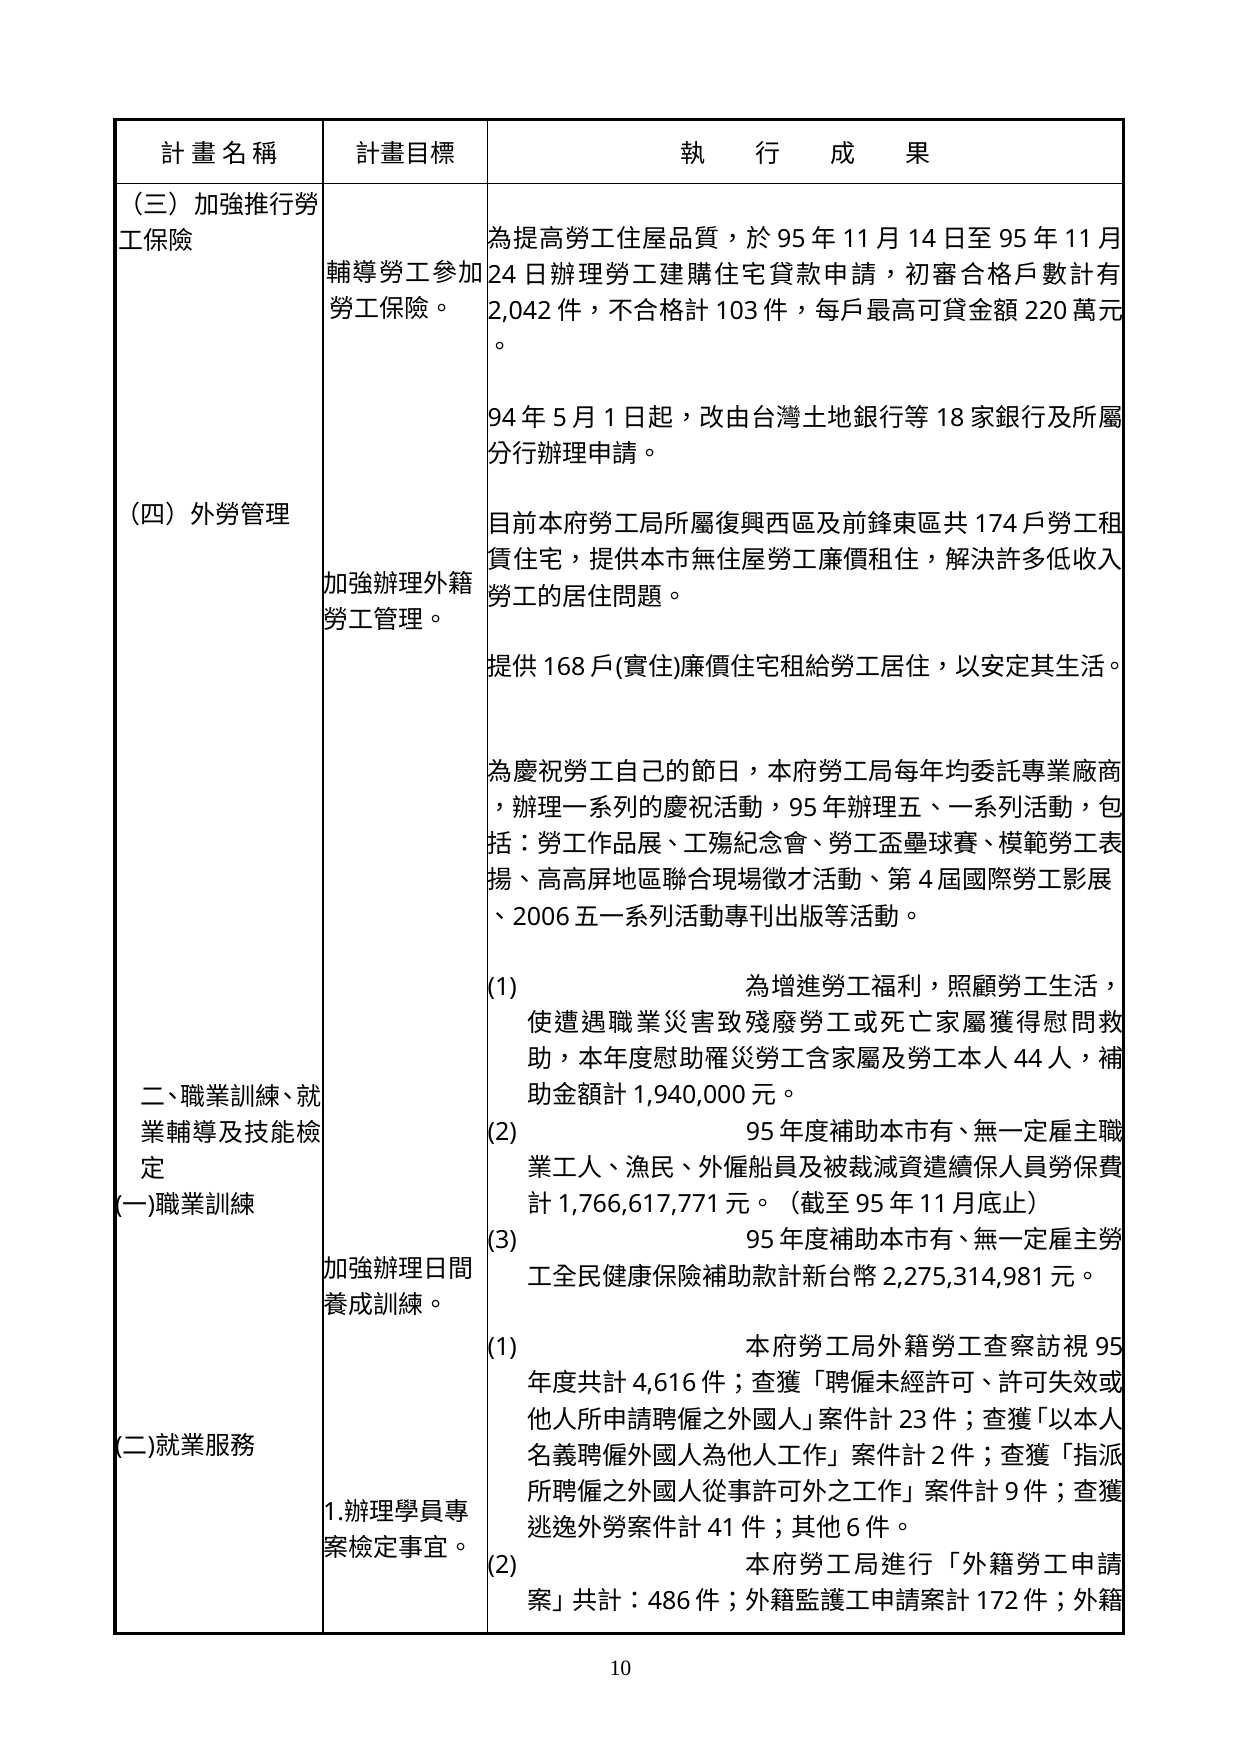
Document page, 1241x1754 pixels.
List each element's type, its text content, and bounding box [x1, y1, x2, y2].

table_cell 輔導本市產業工人發展並健全各產業工會組織。 1.加強督導現有各產職業工會，確實發揮組織功能。 2.加強輔導各工會團體建立財務自主化、公開化制度。 3.輔導工會團體加強會務活動，推行改善社會風氣，擴大社會服務功能。 4.配合推廣2009年世界運動會-「7人制橄欖球」運動項目 1.補助本市各級工會辦理勞工教育。 2.補助本市總工會、產業總工會發行勞工刊物。 3.編撰勞工教育教材。 4.推動勞動法制教育。 5.多元化辦理勞工教育，擴大參與層面。 6.勞工教育中心業務。 7.勞工博物館籌備處。 1.保障勞工權益嚴格查核各事業單位勞動條件。 2.積極宣導勞工退休新制規定。 3.加強勞動基準法宣導。 加強兩性工作平等法檢查與宣導。 提高勞工安全衛生意識與加強安全衛生宣導。 1. 貫徹執行勞動基準法有關規定。 2.. 製造業、水電燃氣業、交通運輸業及其他適用行業勞工安全衛生檢查。 3.加強營造業勞工安全衛生檢查。 1. 督導事業單位辦理有害物質作業環境之管理及積極改善作業環境。 督促事業單位實施健康檢查。 1.辦理高壓氣體特定設備、鍋爐及起重升降機具等危險性機械或設備之安全檢查與管理。 2加強碼頭裝卸安全衛生措施檢查。 督促舉辦勞資會議。 督導考核團體協約之訂定與施行。 有效處理勞資爭議，維繫勞資和諧。 1.提供勞工各項服務，增進勞工福利，保障勞工權利，以及改善勞工生活。  2.住宅貸款。 勞工修繕。 4.勞工長期低利住宅服務。  5.提供勞工租賃住宅服務。 年年不同的五一慶祝活動。 輔導勞工參加勞工保險。 加強辦理外籍勞工管理。 加強辦理日間養成訓練。 1.辦理學員專案檢定事宜。 2.委託辦理失業者職業訓練 3.辦理求職求才就業服務。  4.加強特定對象暨專案就業服務。  1.辦理各項就業輔導活動。 2.辦理勞工保險失業給付業務。 1.編印高雄市就業市場季報。 2.印製就業服務工作年報。 3.加強新聞連繫。  1.配合中央職業證照制度辦理技術士技能檢定。 2.辦理區域競賽，提高技術水準，改變青少年職業觀念，平衡人力供需。 3.就業諮詢服務。 4.就業促進研習。 1、辦理身心障礙者職業訓練。 2.辦理身心障礙者委託訓練及採就地安置之訓用合一訓練。 開拓工作機會協助身心障礙者於社區順利就業。 辦理身心障礙者職業輔導評量。 辦理身心障礙畢業生就業轉銜。 辦理身心障礙者心理輔導及生活多元化。 賡續招募志工協助政府推展業務。 加強各級勞工行政組織之分工協調與績效評估，以提高行政效率。 加強推行勞工政策。 增進勞工行政人員處理業務能力。 [324, 184, 487, 1632]
table_header 執 行 成 果 [488, 121, 1122, 182]
table_header 計 畫 名 稱 [117, 121, 322, 182]
table_cell （三）加強推行勞工保險 （四）外勞管理 二、職業訓練、就業輔導及技能檢定 (一)職業訓練 (二)就業服務 [117, 184, 322, 1632]
table_header 計畫目標 [324, 121, 487, 182]
table_cell (1)為健全現有產業工會組織功能，經常利用各種集會加強宣導外，並由各工會輔導人員實地前往了解，加強輔導其運作。 (2)積極訪問本市未成立工會之各公民營工廠負責人溝通觀念，以促使其積極配合協助籌組工會，並請其協助推動重要政策。 (3)督促本市各級產、職業工會按季填報會員動態統計表，確實掌握產業工會組織概況。 (4)協助本市各產、職業勞工依工會法第6條規定籌組產、職業工會，本科於籌組期間除指派專人全程輔導協助外，並特別注重產業工會籌組發起人之權益保障。 (5)95年度1~6月份計輔導職業工會5家成立，95年度7~12月計輔導產業工會1家、職業工會7家成立，另職業工會1家刻正籌組中。 (1)為確實掌握本市各級工會之運作情形及工會狀態，適時解決工會各項爭議，對於本市各級工會之會議，本科均指派相關人員列席各工會年度會員（代表）大會及各工會籌備會議，各工會理監事會議則視各該工會需求及本科認為必要時派員列席之。 (2)95年1~12月會議場次統計如下： 會員（代表）大會計282場次、理事會計355場次、監事會345場次、常務理事會計35場次、發起人籌備會計13場次。 (1)於輔導工會團體人員列席各級工會各項法定會議時，均促請各工會應確實依照工會法等相關規範處理財務。 (2)各工會負責人任期屆滿時，均促請其辦妥財產移交事宜，以確保工會財務之健全。 (3)本年度本局就勞保局、健保局轉知內部爭議及會員申訴有保費或財務疑義之工會，以查訪或列席會議加強輔導 為健全本市各級工會組織、激勵工會幹部榮譽心與服務精神，謀求會務健全發展，提昇服務效能，本局歷年來均聘請專家學者組成評鑑委員會，並訂定會務評鑑實施 要點、評分標準及工作期程，歷經嚴格的初評及複評及總評過程，從本市各產、職業工會中評定獲選之優良工會及優秀會務人員予以表揚，並接續辦理優良工會會務觀摩座談會，展示年度優良工會之會務成果，供為各工會觀摩學習。 95年度共143家工會參與初評作業，37家工會進行實地複評作業，經評鑑委員會嚴格謹慎總評結果，由本市營建土木職業工會獲得95年度優等優良工會第一名殊 榮，本科並輔導該會於95年12月1日假本市勞工育樂中心承辦「95年度各產、職業工會幹部會務觀摩座談會活動」，計400餘人次參加，促使各工會藉觀摩學習，提昇會務水準。 2009年世界運動會將在本市舉行，其中「7人制橄欖球運動」由本局認養推廣；本局於95年11月22日假市立苓雅國中活動中心舉辦研習會宣導，約有600位本市國、高中學校學生參加，希藉由各校組隊參與，並以培訓種子學校方式，提昇是項運動風氣及市民參與度，活動是日場面熱絡，成效良好，本局當繼續協助推廣，共同迎接2009世界在高雄。 輔導並補助本市81家產、職業工會辦理勞工教育活動。訂定「補助本市工會暨相關團體辦理勞工教育訓練實施要點」凡本市各產、職業工會辦理勞工教育符合規定者，均給予一定金額補助，95年度補助計新台幣3,838,634元。 本市總工會聯合會訊120,000元。 生產線上的容顏─840,000元及「好大的膽--托育工作者勇敢的第一步」影片巡迴宣導計畫159.172元。 鼓勵本市各高職學校開設勞動三法課程，本局協助印製教材「勞動權益與就業」（上冊），95年度計提供三信家商1,260本、樹德家商350本，合計1,610本。 (1)擴大勞工教育參與層面，與高雄電台合製勞工教育廣播節目每週一次（每週三下午16-17時）並開放勞工朋友CALL IN，本節目邀請專家談勞工關心話題：如工時、工資、失業保險、勞工退休金、勞保常識、職業訓練、工廠安全衛生、兩性平權及防範性騷擾等，播出以來反應熱烈。 (2)本府勞工局補助苦勞網製作勞工網路圖書館，勞工相關議題為核心蒐集並整合國內外資訊，供勞工網友上網取用。 辦理勞工社區圖書館維護管理，書籍採購、借閱；現有圖書2,628本，分15類上架供民眾借閱，另有錄影帶97卷、CD31張、VCD+DVD41張、雜誌35份、報紙日報10份、晚報1份。 辦理勞工網路圖書館網站維護管理，目前已累積約14萬筆資料。 出版高市勞工季刊4期（第62~65期）。 辦理勞工新聞剪報資料整理。 推展勞工育樂福利服務，提昇勞工正當休閒活動，以充實勞工精神生活。 95年度計辦理嘉義縣瑞里森林風景區辦理「瑞里風情生態教育」知性之旅、南投縣杉林溪森林遊樂區辦理高雄市未婚青年「擁抱杉林溪牡丹花之戀」聯誼活動、五一勞動節「勞工盃」慢速壘球聯誼賽活動、暑期勞工親子焢窯、烤肉、團康活動、勞工國劇彩演活動、勞工親子中國結研習營、親子娃娃吊飾製作研習營。 推展勞工技藝研習活動，推展勞工教育，以充實勞工知識領域。 95年度計開辦4期（第95、96、97、98期）勞工技藝研習活動，每期10週，目前開辦課程內容包括英語、日語、拼布藝術、書法、手語、口琴、中國結、古箏、氣功禪修、瑜珈、縫紉、韻律、氣功、姓名學、電繡、國服、女裝、花藝設計班、……等近40班別，教學內容豐富，提供本市勞工及其眷屬一項福利服務，本年度合計有3303位勞工及其眷屬受惠，深獲勞工朋友好評。 委託國立科學工藝博物館進行「勞工博物館設立之可行性評估研究計畫」，本案於95年11月30結案。 補助徐純教授進行「走近/走進五金街：公園二路五金機械產業與勞動聚落的形成」研究案，本案於95年12月15日結案。 辦理「走出生產裝配鏈、面對客戶最前線：產業結構轉型下高雄女性勞動者」研究1項。本案於95年12月20日結案。計完成深度訪談5份、訪談錄影DVD光碟5份。 搭配「走出生產裝配鏈、面對客戶最前線：產業結構轉型下高雄女性勞動者」研究案，並執行95年度勞工文化展現，拍攝劇情短片5部。本案於95年12月20日結案。 策辦「走遍四方-時代變遷下的跨界勞動影像展」，本案於95年11月22日上午及29日下午假高雄市議會1樓中庭辦理發表會兩場。 整理口述歷史訪談帶30捲，本案於95年12月20日結案。 完成「高雄市營造業勞工現況之田野調查」報告乙份。計完成訪談錄音帶4份、訪談錄影母帶DVD光碟31份、資料光碟17份、掃瞄檔案200餘份、翻拍相片數百張。 籌組勞工博物館籌備處籌備委員會暨召開第11、12次籌備委員會議。 與高雄市婦女新知協會合辦「95年走入社區女性口述歷史報導種子人才培訓研習～雙手不停止的家庭代工婦女」活動，已於7月1日辦理完畢，計21名學員參與，完成6份田野調查及文字資料整理。 委託高雄市婦女館女性圖書史料室辦理「二十五淑女墓景觀整建及命名田野訪談計畫」，於7月1日辦理完畢，完成22份田野調查及文字資料整理。 協助藝術家陳界仁先生完成作品「路徑圖」，該影片試圖探討全球化、民營化下碼頭工人之現況。本片目前在北美館展覽，預計年底完成後致贈拷貝乙捲予勞工博物館籌備處。 責成本局勞工檢查所對事業單位實施勞動條件檢查，督促確實依照勞動基準法規定辦理，對於違反勞動基準法之事業單位，依規定處罰，並繼續追蹤督促其改善。 輔導本市事業單位成立勞工退休準備金監督委員會，並按月提撥勞工退休準備金專戶存儲，以保障勞工退休權益，年度內輔導完成設立勞工退休準備金監督委員會計2,690家，目前本市總計有9,690家 為保障勞工退休生活，並因應勞工退休金條例之施行，本局積極督促事業單位成立勞工退休準備金監督委員會，分於5、6月份公文催辦9,525家事業單位成立該委員會，並假本府勞工局以及楠梓就業服務站共辦理18場「成立勞工退休準備金監督委會說明會」，合計約1,750人次參加。 行政院勞工委員會專案招考進用勞退新制服務員8名，已於94年6月下旬進駐本府勞工局成立之「勞工退休制度快速服務中心」單一窗口服務，並設立快速服務專線8線（代表號：8311333）供事業單位及民眾諮詢。單一窗口服務項目包括： （1）勞工退休金條例及其相關法令諮詢及協助處理勞工退休金舊制查核事項。 （2）勞資爭議協處事項。接收、登錄勞委會勞資爭議佐理人員傳送有關勞退新制實施所衍生人民陳情案件及爭議後續處理案件。 （3）勞工退休新、舊制諮詢服務及勞工協處措施事項。包括失業勞工家庭提供諮詢服務及資源轉介，協助降低危機，渡過生涯困境。 輔導本市僱用勞工30人以上之事業單位訂立工作規則，明確規範勞資雙方權利義務，年度內輔導准予核備者計188家，目前本市總計有1674家。 對於事業單位、工會及勞工朋友以書面、電話或面洽方式詢問有關法令疑義，均迅速詳為解答或提供法令資料參考，並適時發布新聞稿，廣為宣導，其中以書面(含電子信函)函覆者，計2112件。運用勞工諮詢服務專線有關法令諮詢，本年度內計答覆29,643件。 事業單位適用勞動基準法第84條之1工作者勞動契約報請核備，本年度內准予核備者計13件。 印製兩性工作平等法宣導資料夾2000份、印製兩性工作平等法、勞工退休金條例、勞動基準法及附屬法規計4000本，供本市勞資雙方免費索取參閱。 本市事業單位違反勞動基準法，年度內經處以罰鍰者計有80家次，罰鍰金額計達新台幣1,575,000元整。 辦理95年3月30日辦理95年度勞動基準法令（含勞工退休金、兩性工作平等及人力派遣）宣導會，計有事業單位、工會及勞工代表100人參加。 95年7月21日辦理95年度兩性工作平等法暨性騷擾防治法宣導會，計有事業單位、工會及勞工代表80人參加。 按季抽查中國時報、聯合報、自由時報、台灣時報及民眾日報等5大報有關性別歧視限制之廣告，年度內計查核1325件招募廣告，其中疑似歧視廣告103件，均以發函及電話勸導改善，未發現重複違反。 95年7月21日辦理95年度兩性工作平等法暨性騷擾防治法宣導會，計有事業單位、工會及勞工代表80人參加。 本局勞工檢查所於期程內對本市轄區內之事業單位實施兩性工作平等法抽查，計抽查國防部軍備局第205廠等8家，並未發現違反情形。 印製兩性工作平等法宣導資料夾2000份、印製兩性工作平等法、勞工退休金條例、勞動基準法及附屬法規計4000本，供本市勞資雙方免費索取參閱。 輔導本市僱用勞工人數30人以上之事業單位，依據兩性工作平等法第13條訂定「性騷擾防治措施、申訴及懲戒辦法」累計達1224家。 本局架設之「兩性工作平等專欄」網站，均適時予以更新。 受理勞工性騷擾案4件，懷孕歧視5件，合計9件；經移送就業歧視評議委員會進行審議，有關勞工性騷擾案部分，2件不成立，2件成立並分別處分公司罰鍰新台幣5萬元及3萬元在案；懷孕歧視案5件，1件撤案，1件不成立，3件成立並分別處分公司罰鍰新台幣1萬元、6萬元及8萬元。 工作環境安全與衛生對於勞工的健康與生命有非常密切的關係，本局為落實勞工安全衛生，透過法令宣導、教育訓練等方式以促使勞資雙方對安全衛生之重視與落實。本期程內計督導勞工安全衛生教育訓練446班，計21,590人次參加。 督導特別危害健康作業勞工特殊健康檢查核備案。本期程內計督導226家共87,150人次。 本年度事業單位違反勞工安全衛生法，經處以罰鍰者計有44家次，罰鍰金額計達新台幣315萬元整。 95年9月21日及11月7日假本局2樓會議室分別辦理2場次95年度工安會議，專家、學者、社團代表計48人參加。 95年9月28日及95年11月8日假高雄捷運股份有限公司及中國鋼鐵股份有限公司分別辦理2場次95年度勞工眷屬職場體驗觀摩活動，計300人參加。 6、95年度共舉辦「防止職業災害暨勞工安全衛生設施專案檢查」、「EEP專案檢查」、「承攬作業安全衛生專案檢查」、「石化及大型化工廠安全衛生專案檢查」、「洗衣場勞工安全衛生檢查」、「一般安全衛生檢查」宣導會等相關宣導會，計25場次、共計2032人次參加。 7、95年度假高捷公司、中鋼公司、民航局高雄航空站等舉辦營造業安全衛生宣導會16場次，共計689人次參加 8、95年度辦理職業衛生（局限空間、特定化學物質粉塵作業、噪音、有機溶劑作業）宣導會24場次，共計1314人次參加。 9、95年度假高雄港務局舉辦碼頭裝卸安全衛生宣導會計25場次，共計1354人次參加。 10、95年度辦理營建工地起重升降機具作業安全宣導會計9場次，共計529人次參加。 實施勞動條件專案檢查23單位次、勞工退休準備金提撥專案檢查6單位次、勞工申訴檢查67件（違反勞動基準法之情事經移送主管機關裁處者計1件）。 實施一般安全衛生檢查213單位次、石化及大型化學工廠專案檢查40單位次、液化石油氣專案檢查17單位次、大型高壓氣體專案檢查38單位次、感電職業災害預防專案檢查398 單位次、大型化工廠歲修安全衛生專案檢查46單位次、交叉檢查624單位次、危險物品運輸業安全衛生專案檢查9單位次、違章工廠檢查60單位次、會勘檢查5單位次，會同檢查1312單位次。 實施營造業一般工程專案檢查1542單位次、營造業丁類危險性工作場所現場複查專案檢查75單位次、營造業交叉檢查301單位次、營造業公共工程專案檢查309單位次、營造業勞動條件檢查153單位次。 有機溶劑作業檢查224單位次、鉛作業檢查16單位次、粉塵作業檢查34單位次、特化作業檢查125單位次、一般局限空間檢查317單位次、噪音檢查60單位次、職業衛生一般檢查114單位次、大量特化專案檢查73單位次、大量有機專案檢查11單位次、二氧化矽專案檢查5單位次、局限空間專案檢查83單位次。 實施一般及專案檢查（含初、複）共155單位次。 起重升降機具竣工申請案檢查244座次、型式檢查13場次、檢舉申訴13件、丙類危險性工作場所檢查18單位次、延長內部開放審查檢查963座次、危險性機械設備一般檢查216座次。 實施加強碼頭裝卸安全衛生措施檢查72場次。 1.輔導本市僱用勞工30人以上之事業單位舉辦勞資會議，增進內部協調溝通，現已實施者計222家。 2.對未按期召開勞資會議之事業單位除加強督導辦理外，並發函糾正以強化勞資會議功能。 3.95年11月23、24日假西拉雅渡假飯店辦理「95年度勞工權益法令宣導研習活動」，計邀請本市事業單位之工會幹部，計150人參加。 為積極輔導勞資雙方簽訂團體協約，舉辦勞資會議及成立員工申訴處理制度，除灌輸勞資共存共榮，俾早日達成共識簽訂團體協約等，以促進勞資和諧。截至95年底止本市計有38個事業單位簽訂團體協約。 1.為保障勞工權益，維繫勞資和諧，適時調處勞資爭議事件， 本年度計調處2035件（含調解663件、協調1372件），調解成立者349件，不成立者284件調解中30件，；協調成立者790件，不成立者438件、勞方撤案與其他144件，有效消弭勞資糾紛。 2.95年4月11日至4月25日辦理95年志工基礎訓練暨志動法令初級培訓班，計12場次，360人次參加。 3.95年7月13日至11月9日辦理95年志工與中介團體研習會，計12梯次，280人次參加。 4.95年12月1日至2日假六龜芳晨渡家飯店辦理95年勞工志願服務人員戶外成長訓練研習會,計30人次參加。 5..截至95年12月底，本府共提撥本金5億5仟萬元勞工權益基金以其孳息作為補助工會幹部及個案勞工遭資方不當解僱律師費、裁判費，訴訟期間生活補助費，工會幹部及個案勞工因勞資爭議經本府調解不成立涉訟之律師費等，本期程內計申請補助61案，通過47案，148人次，合計補助新台幣5,426,672元整。 95年輔導本市公民營事業單位成立職工福利機構13家。 註銷登記、輔導運作、審核改組異動等計198家次。 95年11月30日辦理職工福利機構觀摩會，計150餘職工福利機構參加。 配合勞委會辦理「補助本市事業單位托兒措施設施經費」，受理2件、補助2件，本市自辦部分計補助24.5萬元。 為提高勞工住屋品質，於95年11月14日至95年11月24日辦理勞工建購住宅貸款申請，初審合格戶數計有2,042件，不合格計103件，每戶最高可貸金額220萬元。 94年5月1日起，改由台灣土地銀行等18家銀行及所屬分行辦理申請。 目前本府勞工局所屬復興西區及前鋒東區共174戶勞工租賃住宅，提供本市無住屋勞工廉價租住，解決許多低收入勞工的居住問題。 提供168戶(實住)廉價住宅租給勞工居住，以安定其生活。 為慶祝勞工自己的節日，本府勞工局每年均委託專業廠商，辦理一系列的慶祝活動，95年辦理五、一系列活動，包括：勞工作品展、工殤紀念會、勞工盃壘球賽、模範勞工表揚、高高屏地區聯合現場徵才活動、第4屆國際勞工影展、2006五一系列活動專刊出版等活動。 為增進勞工福利，照顧勞工生活，使遭遇職業災害致殘廢勞工或死亡家屬獲得慰問救助，本年度慰助罹災勞工含家屬及勞工本人44人，補助金額計1,940,000元。 95年度補助本市有、無一定雇主職業工人、漁民、外僱船員及被裁減資遣續保人員勞保費計1,766,617,771元。（截至95年11月底止） 95年度補助本市有、無一定雇主勞工全民健康保險補助款計新台幣2,275,314,981元。 本府勞工局外籍勞工查察訪視95年度共計4,616件；查獲「聘僱未經許可、許可失效或他人所申請聘僱之外國人」案件計23件；查獲「以本人名義聘僱外國人為他人工作」案件計2件；查獲「指派所聘僱之外國人從事許可外之工作」案件計9件；查獲逃逸外勞案件計41件；其他6件。 本府勞工局進行「外籍勞工申請案」共計：486件；外籍監護工申請案計172件；外籍幫傭申請案計27件；製造業操作工申請案計135件；仲介公司雙語人員申請案計27件；另有125件外籍船員申請案。 95年4月16日於楠梓(德祥路89號前廣場)辦理95年潑水節嘉年華會，參加人次約有1500人。 95年12月20日假本市勞工行政中心大禮堂辦理95年度就業服務法令研討會，約170人參加。 95年12月12、13日假台南縣勞工育樂中心辦理（外籍勞工業務聯繫會報活動）約72人參加。 95年度辦理兩梯次日間養成職業訓練，開訓日期95年1月23日、95年8月3日；結訓日期95年6月23日、95年12月22日。計開設電腦實務應用、食品烘焙、水電、觀光餐旅、整體造型、電腦輔助設計製造應用、汽車修護、電機修護、高級精密機械鉗工班、高級精密機械銑床等十職類，訓練人數563人次。 辦理95年第一梯次日間職前班訓練專案檢定，計丙級8個職類，應到198人，實到186人，合格152人，合格率82％。 95年第二梯次日間職前訓練班專案檢定，計丙級9個職類，應到231人，實到230人，合格202人，合格率88％。 失業者職業訓練95年度辦理課後照顧服務等16個班，委託義守大學等9個單位，共訓練460人次。 本年度計受理一般市民求職18,627人，受理廠商求才23,060人，安置就業人數2,3978人次。 辦理就業諮詢服務受理求職79人次，推介媒合21人次。 本年度受理負擔家計婦女求職9,171人，輔導就業1,078人。中高齡者求職3,994人輔導就業269人。身心障礙者求職340人，輔導就業45人。原住民求職792人，輔導就業160人。 辦理千里馬就業媒合博覽會計14梯次參加廠商506家次受理求才登記14,613人次，受理求職登記26,840人次，推介人數17,229人。 95年1月至12月，計初次失業申請人數4,704人，再次認定17,260人次。 編印「就業季報」450冊，分送各有關單位參考運用。 編印就業服務工作年報150冊，提供相關單位參考。 經常發佈及刊登就業服務訊息13次。 95年度全國技術士技能檢定學科測試分3梯次舉行： 第1梯次有冷凍空調裝修等52職類，報名人數計2,649人。 第2梯次有車床工等72職類，報名人數計3,641人。 第3梯次有鉗工等70職類，報名人數計有9,107人。 以上全年度合計學科報名人數15,397人。 95年度全國技術士技能檢定術科測試分3梯次舉行： 第一梯次報名人數3,256人。 第二梯次報名人數4,136人。 第三梯次報名人數10,657人。 三梯次共受理術科報名人數18,049人。 95年度全國技能競賽南區初賽委託台南職訓中心辦理。 透過個案管理員評估求職需求，提供多次就業諮詢服務、推介就業、職訓諮詢、轉介專業心理治療或其他社政及衛生醫療機構，以協助求職者順利重返職場。 95年度個管員提供多次就業諮詢304人次，推介應徵1,803人次，職訓諮詢1,189人次，轉介專業心理治療0人，轉介社政及衛生醫療機構0人，推介就業118人，經追踪輔導，自行就業539人。 依據就業保險法第十二條第一項規定為促進失業之被保險人再就業資訊及正確職業觀念之建立與職場現況之提供。95年度經個管轉介參加就業促進研習課程人數1,231人，共計辦理78場次研習活動，經就業促進研習後推介應徵1,878人次，安置就業9人，經追踪輔導，自行就業141人。 本（95）年度第19期依身心障礙類別辦理招訓事宜並施予職業能力評量，計辦理電腦繪圖應用班(肢體班）、電腦實務應用班（聽語班)、會計電腦應用班(肢體班）、皮件製作、電繡、美容美髮、綜合事務(甲、乙班)等7職類8班招訓85人，結訓76人。 為善用社會資源節省政府人力、物力之投資，並因應少數身心障礙者的個別需要分別開辦7個委訓班訓練學員126人。 （1）結合中國文化大學推廣教育中心高雄分部辦理AUTOCAD 2D繪圖製成與手製產品網路創業行銷第二專長進修班共二職類，招訓學員48名。 （2）結合學承電腦語文短期補習班辦理聽語障技術士丙級電腦軟體應用第二專長進修班，招 訓學員11名。 （3）結合中華民國國際調酒協會辦理流行調飲創業與丙級調飲調酒技術士證照第二專長進修班共二職類，招訓學員30名。 （4）結合和春技術學院學教育推廣中心辦理辦公室應用軟體TQC專業認證與技術士丙級電腦軟體應用第二專長進修班共計二職類，招訓學員37名。 （5）結合冠立企業社辦理齒糢訓練班（訓練期間為95.7.17-95.12.22）訓練結束後由冠立企業社雇用7人、轉介1人至其他齒糢公司、其餘1人目前就醫中合計10人，深受各界肯定。 1.為加強輔導身心障礙市民就業，遴聘身心障礙者就業服務員加強辦理社區化就業服務，計受理求職登記457人，推介就業面試859人次。 2.由受過專業訓練就業服務員，以一對一方式的專業模式在工作現場協助就業困難之身心障礙學員工作技能訓練，建立人際關係，解決交通及產量等問題，使身心障礙者得以順利安置就業。 3.計開拓907個工作機會、媒合316人次就業、並提供1391人次就業現場追蹤輔導服務。 （1）於身心障礙者就業前先予評估其性向、興趣、工作技能等，提出具體就業建議，作為就業媒合之參考。 （2）辦理身心障礙者職業輔導評量，規劃設置工作樣本室、紙筆測驗室及模擬超商等情境評量空間，建立本土化評量系統。 （3）引進香港13套工作樣本及智障輕、中度常模，並自90年度起蒐集樣本建立智障者輕中度台灣區域性常模，於95年度建立完成。 （4）接受本市各身心障礙社團、學校及本局訓就中心轉介個案職業輔導評量，95年度共評量121個個案。 （1）擔任本市勞政單位就業轉銜服務窗口，辦理全國設籍本市各教育階段身心障礙應屆畢業生就業轉銜服務，經初步評估後擬定職業重建計畫,協助獲致適性職業或職業訓練，工作滿6個月或無法就業者轉回社政單位提供其他生涯轉銜服務。 (2)95年度計辦理164位個案就業轉銜福務。 （1）了解學員生活背景，彙整個案紀 錄，增強生活、心理、學習、行為等輔導及情緒處理。 (2)召開個案研討，研商輔導策略。 (3)結合社區資源，培養社會適應能力。 (4)鼓勵個案參與社團，增廣視野，擴展生活領域。 (5)轉介多重問題個案至個管中心，充分運用社區資源。 博訓中心自84年7月成立「天使之翼」志工隊，每年招募年滿20歲以上社會人士與學員家長參加志工隊，每人每週提供4小時以上服務，以協助推展身心障礙者職業訓練與就業輔導工作，本（95）年度服務時數共計10334小時。 1、擬定「各單位業務興革規劃暨績效目標」並於年度結束時召開委員會評鑑成效。 2、編制本局95年度各科室目標管理評核項目並籌組委員會審議辦理情形。 3、完成「95年度府勞工局各項工作年度績效評核報告」 4、每週召開局務會議加強溝通各科室及所屬機關業務聯繫 5、適時召開高雄市勞工自治委員會廣納各方意見做為施政參據。 6、如期完成市長及上級機關列管之各項「」短中長期計畫追蹤管制及提報表（如市長指示「為降低本市失業率，增加本市就業人口，請勞工局配合本市產業結構、都市型態、人口結構，研訂具體策略」1案及高雄市經濟發展戰略會議） 印製工作計畫、業務報告、議會工作報告、施政計畫及各項調查統計資料報表及出版高市勞工刊物等。 1、適時轉發勞工法令以落實政令宣導。 2、舉辦各種本市勞工行政人員專業訓練，以充實勞工行政專業知能，提高勞工行政人員素質，促進行政效率與品質。 [488, 184, 1122, 1632]
